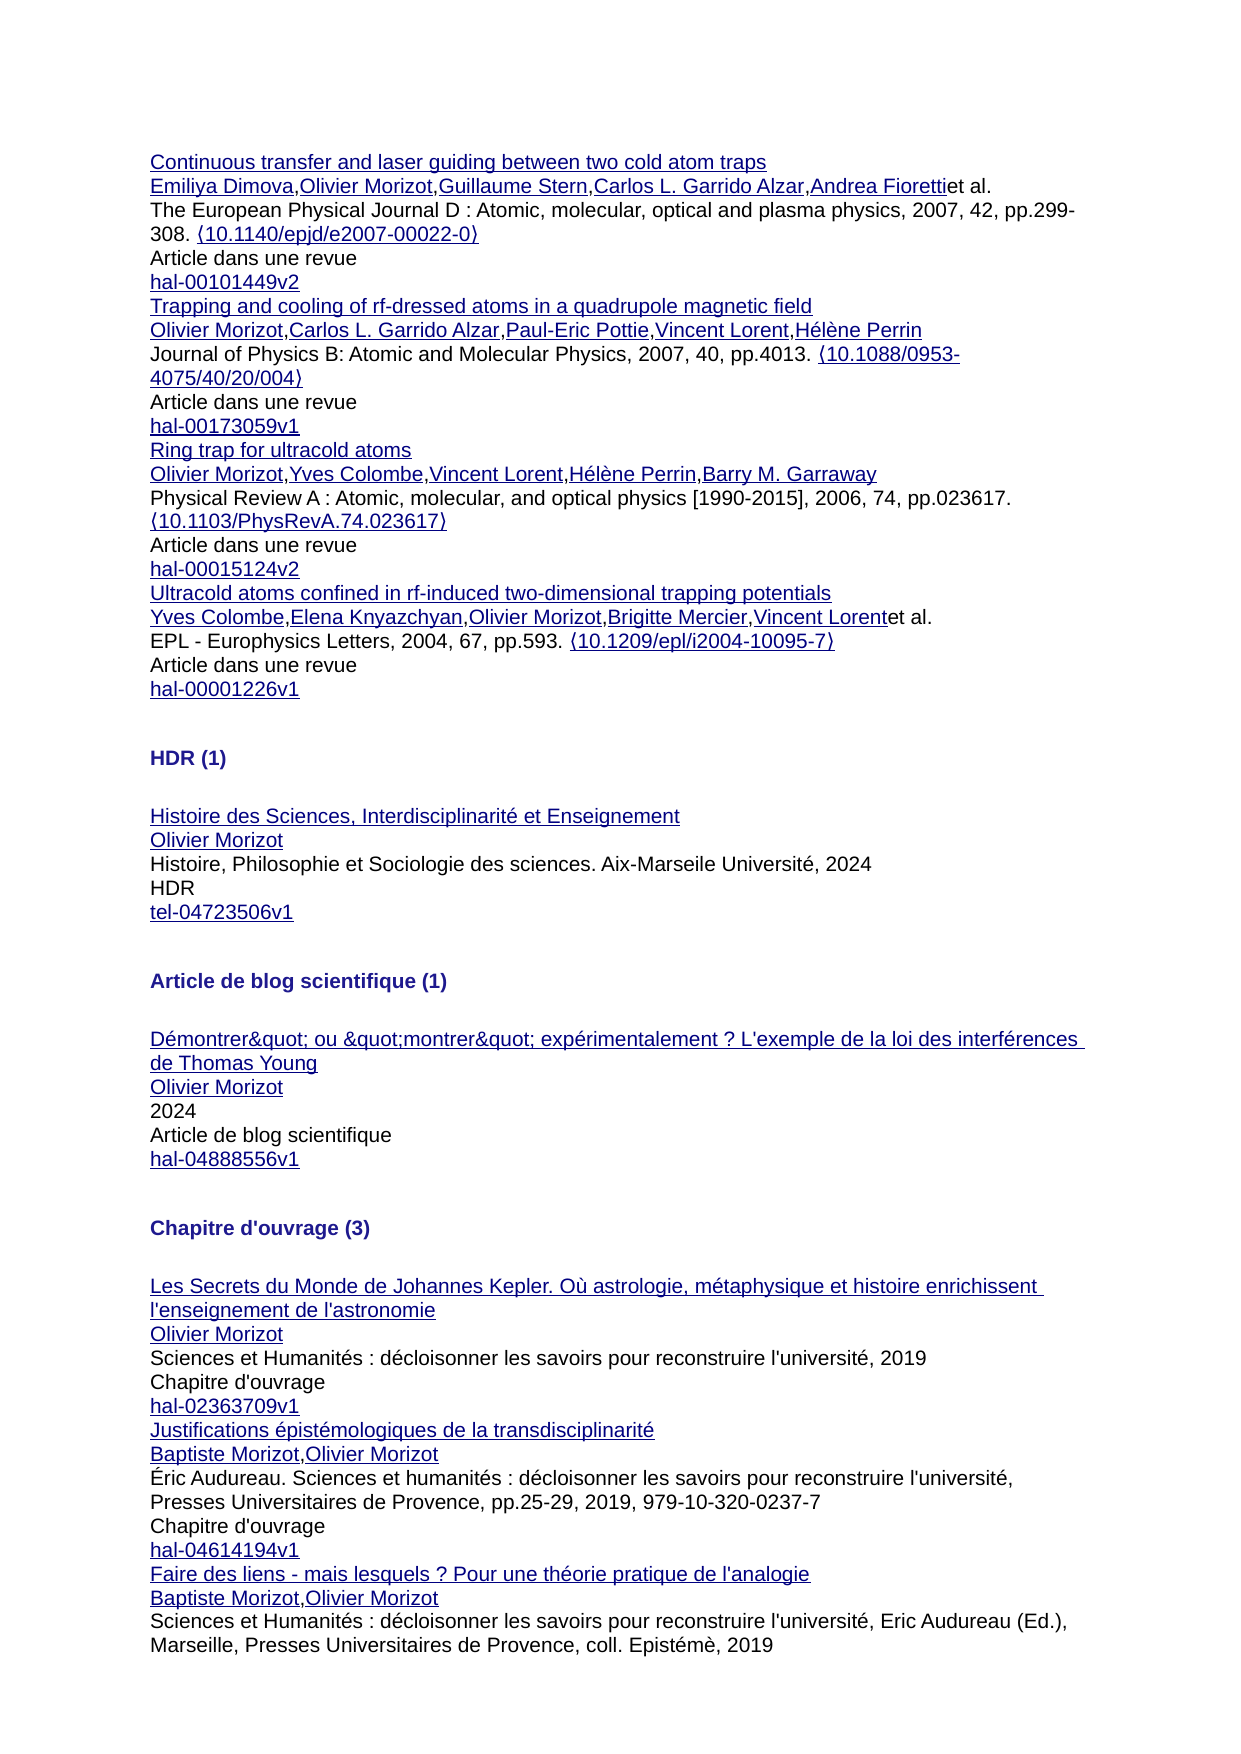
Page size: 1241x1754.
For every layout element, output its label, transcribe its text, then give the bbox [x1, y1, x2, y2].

table_cell Faire des liens - mais lesquels ? Pour une théorie pratique de l'analogie Baptiste Morizot,Olivier Morizot Sciences et Humanités : décloisonner les savoirs pour reconstruire l'université, Eric Audureau (Ed.), Marseille, Presses Universitaires de Provence, coll. Epistémè, 2019 [150, 1561, 1090, 1657]
subtitle Article de blog scientifique (1) [150, 969, 1090, 993]
table_header Les Secrets du Monde de Johannes Kepler. Où astrologie, métaphysique et histoire enrichissent l'enseignement de l'astronomie Olivier Morizot Sciences et Humanités : décloisonner les savoirs pour reconstruire l'université, 2019 Chapitre d'ouvrage hal-02363709v1 [150, 1274, 1090, 1418]
subtitle HDR (1) [150, 746, 1090, 770]
table_header Démontrer&quot; ou &quot;montrer&quot; expérimentalement ? L'exemple de la loi des interférences de Thomas Young Olivier Morizot 2024 Article de blog scientifique hal-04888556v1 [150, 1027, 1090, 1171]
table_header Histoire des Sciences, Interdisciplinarité et Enseignement Olivier Morizot Histoire, Philosophie et Sociologie des sciences. Aix-Marseile Université, 2024 HDR tel-04723506v1 [150, 804, 1090, 924]
table_cell Trapping and cooling of rf-dressed atoms in a quadrupole magnetic field Olivier Morizot,Carlos L. Garrido Alzar,Paul-Eric Pottie,Vincent Lorent,Hélène Perrin Journal of Physics B: Atomic and Molecular Physics, 2007, 40, pp.4013. ⟨10.1088/0953-4075/40/20/004⟩ Article dans une revue hal-00173059v1 [150, 294, 1090, 437]
table_cell Justifications épistémologiques de la transdisciplinarité Baptiste Morizot,Olivier Morizot Éric Audureau. Sciences et humanités : décloisonner les savoirs pour reconstruire l'université, Presses Universitaires de Provence, pp.25-29, 2019, 979-10-320-0237-7 Chapitre d'ouvrage hal-04614194v1 [150, 1418, 1090, 1561]
subtitle Chapitre d'ouvrage (3) [150, 1216, 1090, 1239]
table_cell Ultracold atoms confined in rf-induced two-dimensional trapping potentials Yves Colombe,Elena Knyazchyan,Olivier Morizot,Brigitte Mercier,Vincent Lorentet al. EPL - Europhysics Letters, 2004, 67, pp.593. ⟨10.1209/epl/i2004-10095-7⟩ Article dans une revue hal-00001226v1 [150, 581, 1090, 701]
table_cell Ring trap for ultracold atoms Olivier Morizot,Yves Colombe,Vincent Lorent,Hélène Perrin,Barry M. Garraway Physical Review A : Atomic, molecular, and optical physics [1990-2015], 2006, 74, pp.023617. ⟨10.1103/PhysRevA.74.023617⟩ Article dans une revue hal-00015124v2 [150, 438, 1090, 581]
table_cell Continuous transfer and laser guiding between two cold atom traps Emiliya Dimova,Olivier Morizot,Guillaume Stern,Carlos L. Garrido Alzar,Andrea Fiorettiet al. The European Physical Journal D : Atomic, molecular, optical and plasma physics, 2007, 42, pp.299-308. ⟨10.1140/epjd/e2007-00022-0⟩ Article dans une revue hal-00101449v2 [150, 150, 1090, 294]
